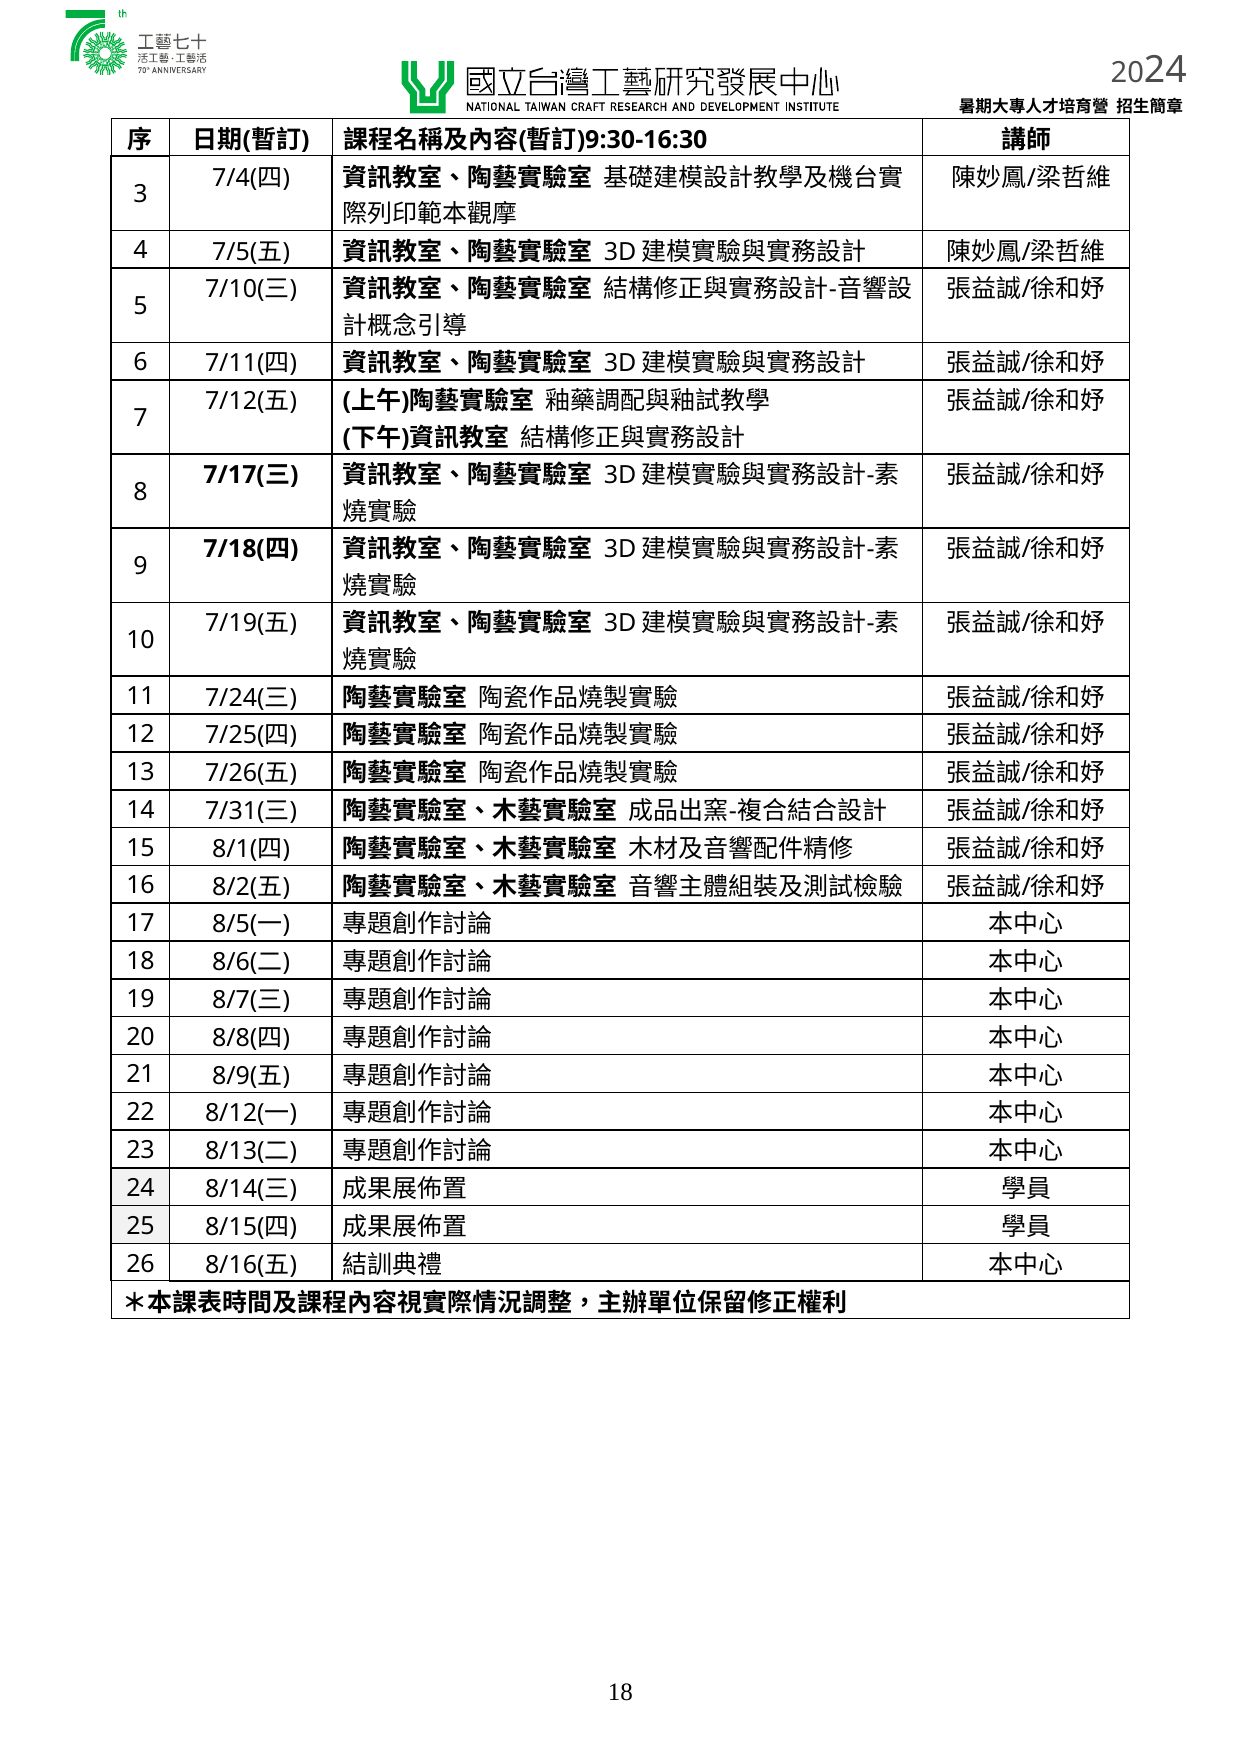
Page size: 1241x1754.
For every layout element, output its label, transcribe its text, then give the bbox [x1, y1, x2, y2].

table_cell 4 [112, 231, 169, 267]
table_cell 7/19(五) [170, 603, 331, 675]
table_cell 本中心 [923, 1055, 1129, 1091]
table_cell 7/31(三) [170, 791, 331, 827]
table_cell 16 [112, 866, 169, 902]
table_cell 專題創作討論 [333, 904, 922, 940]
table_cell 本中心 [923, 1017, 1129, 1053]
table_cell 專題創作討論 [333, 980, 922, 1016]
table_cell 張益誠/徐和妤 [923, 529, 1129, 601]
table_cell 資訊教室、陶藝實驗室 3D建模實驗與實務設計 [333, 343, 922, 379]
table_cell 8/15(四) [170, 1206, 331, 1243]
table_cell 23 [112, 1131, 169, 1167]
table_cell 張益誠/徐和妤 [923, 828, 1129, 864]
table_cell 張益誠/徐和妤 [923, 381, 1129, 453]
table_cell 11 [112, 677, 169, 713]
table_cell 張益誠/徐和妤 [923, 343, 1129, 379]
table_cell 7/4(四) [170, 156, 331, 229]
table_cell 7/12(五) [170, 381, 331, 453]
table_cell 陶藝實驗室 陶瓷作品燒製實驗 [333, 715, 922, 751]
table_cell 陶藝實驗室 陶瓷作品燒製實驗 [333, 753, 922, 789]
table_cell 張益誠/徐和妤 [923, 603, 1129, 675]
table_cell 21 [112, 1055, 169, 1091]
table_cell 12 [112, 715, 169, 751]
table_cell 張益誠/徐和妤 [923, 677, 1129, 713]
table_cell 張益誠/徐和妤 [923, 715, 1129, 751]
table_cell 張益誠/徐和妤 [923, 791, 1129, 827]
table_cell 8/9(五) [170, 1055, 331, 1091]
table_cell 本中心 [923, 1131, 1129, 1167]
table_cell 14 [112, 791, 169, 827]
table_cell 8 [112, 455, 169, 527]
table_cell 本中心 [923, 942, 1129, 978]
table_cell 學員 [923, 1206, 1129, 1243]
table_cell 5 [112, 269, 169, 341]
table_cell 6 [112, 343, 169, 379]
table_cell 8/14(三) [170, 1169, 331, 1205]
table_cell 學員 [923, 1169, 1129, 1205]
table_cell 陶藝實驗室 陶瓷作品燒製實驗 [333, 677, 922, 713]
table_cell 7/17(三) [170, 455, 331, 527]
table_cell 資訊教室、陶藝實驗室 3D建模實驗與實務設計 [333, 231, 922, 267]
table_cell 張益誠/徐和妤 [923, 269, 1129, 341]
table_cell 22 [112, 1093, 169, 1129]
table_cell 本中心 [923, 980, 1129, 1016]
table_cell 26 [112, 1244, 169, 1280]
table_cell 成果展佈置 [333, 1206, 922, 1243]
table_cell 陶藝實驗室、木藝實驗室 音響主體組裝及測試檢驗 [333, 866, 922, 902]
table_cell 專題創作討論 [333, 1093, 922, 1129]
table_cell 張益誠/徐和妤 [923, 455, 1129, 527]
table_cell 本中心 [923, 1093, 1129, 1129]
table_cell 本中心 [923, 1244, 1129, 1280]
table_cell 20 [112, 1017, 169, 1053]
table_cell 本中心 [923, 904, 1129, 940]
table_cell 13 [112, 753, 169, 789]
table_cell 18 [112, 942, 169, 978]
table_cell 17 [112, 904, 169, 940]
table_cell 7/11(四) [170, 343, 331, 379]
table_cell 陶藝實驗室、木藝實驗室 成品出窯-複合結合設計 [333, 791, 922, 827]
table_header 講師 [923, 119, 1129, 155]
table_cell 成果展佈置 [333, 1169, 922, 1205]
table_cell (上午)陶藝實驗室 釉藥調配與釉試教學 (下午)資訊教室 結構修正與實務設計 [333, 381, 922, 453]
table_cell 8/1(四) [170, 828, 331, 864]
table_cell 8/2(五) [170, 866, 331, 902]
table_cell 7/18(四) [170, 529, 331, 601]
table_cell 結訓典禮 [333, 1244, 922, 1280]
table_cell 8/5(一) [170, 904, 331, 940]
table_cell 專題創作討論 [333, 1017, 922, 1053]
table_cell 張益誠/徐和妤 [923, 753, 1129, 789]
table_cell 資訊教室、陶藝實驗室 3D建模實驗與實務設計-素燒實驗 [333, 529, 922, 601]
table_cell 陳妙鳳/梁哲維 [923, 156, 1129, 229]
table_cell 7/5(五) [170, 231, 331, 267]
table_cell 資訊教室、陶藝實驗室 結構修正與實務設計-音響設計概念引導 [333, 269, 922, 341]
table_header 課程名稱及內容(暫訂)9:30-16:30 [333, 119, 922, 155]
table_cell 資訊教室、陶藝實驗室 3D建模實驗與實務設計-素燒實驗 [333, 455, 922, 527]
table_cell 8/8(四) [170, 1017, 331, 1053]
table_cell 7/10(三) [170, 269, 331, 341]
table_cell 7/26(五) [170, 753, 331, 789]
table_cell 7 [112, 381, 169, 453]
table_cell 專題創作討論 [333, 1131, 922, 1167]
table_cell 7/25(四) [170, 715, 331, 751]
table_cell 8/12(一) [170, 1093, 331, 1129]
table_cell 張益誠/徐和妤 [923, 866, 1129, 902]
table_cell 25 [112, 1206, 169, 1243]
table_cell 資訊教室、陶藝實驗室 基礎建模設計教學及機台實際列印範本觀摩 [333, 156, 922, 229]
table_cell 10 [112, 603, 169, 675]
table_cell 8/13(二) [170, 1131, 331, 1167]
table_cell 資訊教室、陶藝實驗室 3D建模實驗與實務設計-素燒實驗 [333, 603, 922, 675]
table_cell 陶藝實驗室、木藝實驗室 木材及音響配件精修 [333, 828, 922, 864]
table_cell 19 [112, 980, 169, 1016]
table_cell 7/24(三) [170, 677, 331, 713]
table_cell 3 [112, 157, 169, 229]
table_header 日期(暫訂) [170, 119, 332, 155]
table_cell 8/16(五) [170, 1244, 331, 1280]
table_cell 陳妙鳳/梁哲維 [923, 231, 1129, 267]
table_cell 8/7(三) [170, 980, 331, 1016]
table_cell 15 [112, 828, 169, 864]
table_cell 專題創作討論 [333, 1055, 922, 1091]
table_cell 24 [112, 1169, 169, 1205]
table_cell 9 [112, 529, 169, 601]
table_cell 專題創作討論 [333, 942, 922, 978]
table_cell 8/6(二) [170, 942, 331, 978]
table_cell ＊本課表時間及課程內容視實際情況調整，主辦單位保留修正權利 [112, 1281, 1129, 1318]
table_header 序 [112, 119, 169, 155]
